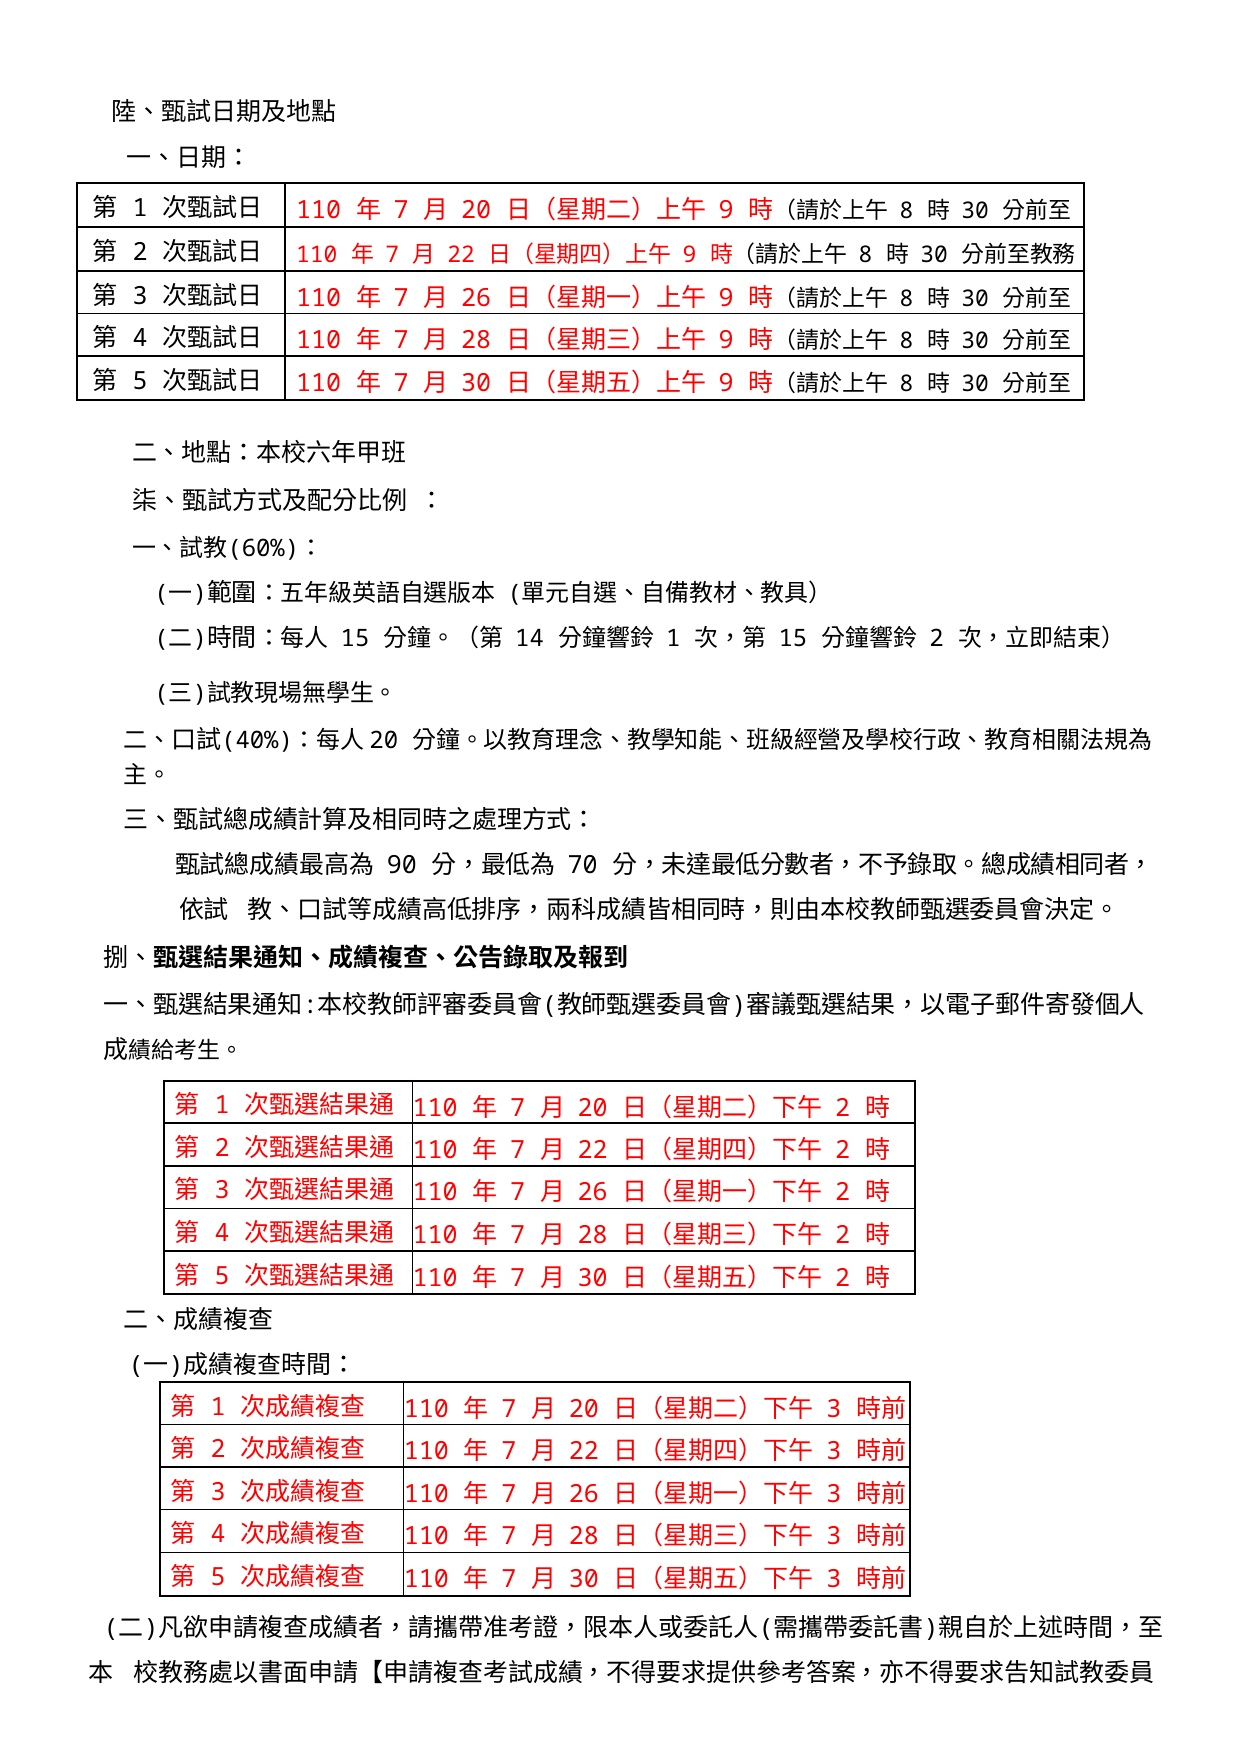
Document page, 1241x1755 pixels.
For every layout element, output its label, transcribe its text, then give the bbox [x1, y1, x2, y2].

table_cell 110 年 7 月 28 日（星期三）上午 9 時（請於上午 8 時 30 分前至教務處報到） [286, 314, 1083, 355]
text (一)範圍：五年級英語自選版本 (單元自選、自備教材、教具） [154, 573, 1168, 609]
table_cell 110 年 7 月 26 日（星期一）下午 2 時 [413, 1167, 914, 1208]
table_cell 110 年 7 月 30 日（星期五）下午 3 時前 [404, 1553, 909, 1595]
table_cell 第 5 次成績複查 [161, 1553, 403, 1595]
table_header 第 1 次成績複查 [161, 1383, 403, 1423]
text 一、甄選結果通知:本校教師評審委員會(教師甄選委員會)審議甄選結果，以電子郵件寄發個人成績給考生。 [103, 984, 1168, 1066]
table_cell 第 4 次成績複查 [161, 1510, 403, 1551]
table_cell 第 2 次甄試日期 [78, 228, 284, 270]
table_cell 110 年 7 月 30 日（星期五）下午 2 時 [413, 1252, 914, 1293]
table_header 第 1 次甄選結果通知 [165, 1082, 412, 1122]
text 三、甄試總成績計算及相同時之處理方式： [123, 799, 1168, 836]
table_cell 110 年 7 月 28 日（星期三）下午 3 時前 [404, 1510, 909, 1551]
table_cell 第 3 次成績複查 [161, 1468, 403, 1509]
text 甄試總成績最高為 90 分，最低為 70 分，未達最低分數者，不予錄取。總成績相同者，依試 教、口試等成績高低排序，兩科成績皆相同時，則由本校教師甄選委員會決定。 [175, 845, 1168, 926]
table_cell 第 4 次甄試日期 [78, 314, 284, 355]
table_cell 第 4 次甄選結果通知 [165, 1209, 412, 1250]
table_header 第 1 次甄試日期 [78, 184, 284, 226]
table_header 110 年 7 月 20 日（星期二）下午 3 時前 [404, 1383, 909, 1423]
text 二、地點：本校六年甲班 [112, 432, 834, 468]
table_cell 110 年 7 月 26 日（星期一）下午 3 時前 [404, 1468, 909, 1509]
table_cell 第 3 次甄試日期 [78, 272, 284, 313]
table_cell 第 5 次甄試日期 [78, 357, 284, 399]
text 一、試教(60%)： [132, 529, 1168, 563]
table_cell 110 年 7 月 22 日（星期四）下午 2 時 [413, 1124, 914, 1165]
text 二、口試(40%)：每人20 分鐘。以教育理念、教學知能、班級經營及學校行政、教育相關法規為主。 [123, 720, 1168, 791]
text (二)時間：每人 15 分鐘。（第 14 分鐘響鈴 1 次，第 15 分鐘響鈴 2 次，立即結束） [154, 618, 1136, 654]
table_header 110 年 7 月 20 日（星期二）下午 2 時 [413, 1082, 914, 1122]
text 捌、甄選結果通知、成績複查、公告錄取及報到 [103, 937, 1168, 973]
text 二、成績複查 [123, 1299, 1168, 1336]
table_cell 第 5 次甄選結果通知 [165, 1252, 412, 1293]
table_cell 第 3 次甄選結果通知 [165, 1167, 412, 1208]
text (一)成績複查時間： [103, 1344, 1168, 1381]
table_cell 110 年 7 月 30 日（星期五）上午 9 時（請於上午 8 時 30 分前至教務處報到） [286, 357, 1083, 399]
table_cell 第 2 次成績複查 [161, 1425, 403, 1466]
text 一、日期： [112, 137, 416, 173]
text (三)試教現場無學生。 [154, 674, 1136, 709]
table_cell 110 年 7 月 28 日（星期三）下午 2 時 [413, 1209, 914, 1250]
table_cell 110 年 7 月 22 日（星期四）下午 3 時前 [404, 1425, 909, 1466]
table_cell 第 2 次甄選結果通知 [165, 1124, 412, 1165]
table_cell 110 年 7 月 22 日（星期四）上午 9 時（請於上午 8 時 30 分前至教務處報到） [286, 228, 1083, 270]
text 陸、甄試日期及地點 [112, 92, 416, 128]
text (二)凡欲申請複查成績者，請攜帶准考證，限本人或委託人(需攜帶委託書)親自於上述時間，至本 校教務處以書面申請【申請複查考試成績，不得要求提供參考答案，亦不得要求告知試教委員 [88, 1607, 1168, 1689]
text 柒、甄試方式及配分比例 ： [112, 480, 834, 517]
table_header 110 年 7 月 20 日（星期二）上午 9 時（請於上午 8 時 30 分前至教務處報到） [286, 184, 1083, 226]
table_cell 110 年 7 月 26 日（星期一）上午 9 時（請於上午 8 時 30 分前至教務處報到） [286, 272, 1083, 313]
